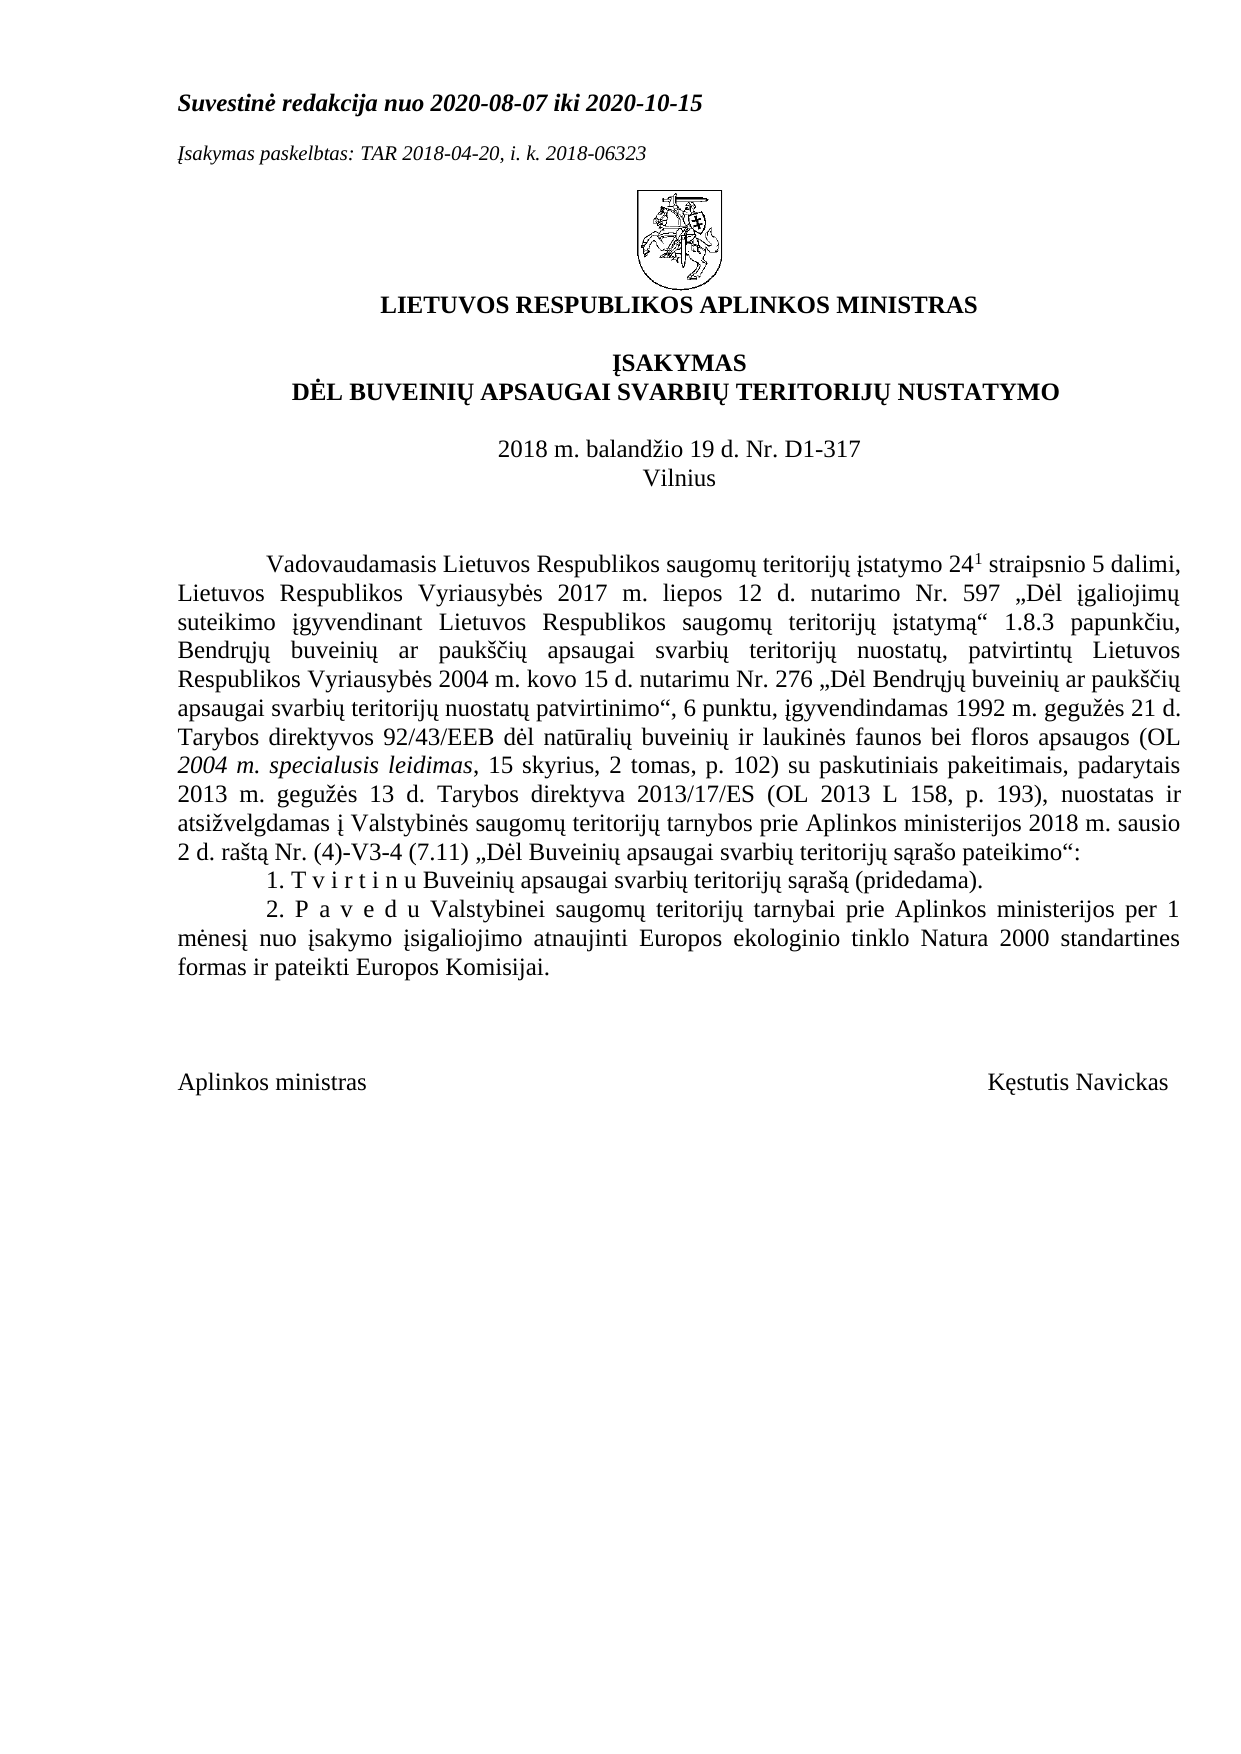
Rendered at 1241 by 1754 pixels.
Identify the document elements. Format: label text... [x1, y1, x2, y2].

text Vadovaudamasis Lietuvos Respublikos saugomų teritorijų įstatymo 241 straipsnio 5 dalimi, Lietuvos Respublikos Vyriausybės 2017 m. liepos 12 d. nutarimo Nr. 597 „Dėl įgaliojimų suteikimo įgyvendinant Lietuvos Respublikos saugomų teritorijų įstatymą“ 1.8.3 papunkčiu, Bendrųjų buveinių ar paukščių apsaugai svarbių teritorijų nuostatų, patvirtintų Lietuvos Respublikos Vyriausybės 2004 m. kovo 15 d. nutarimu Nr. 276 „Dėl Bendrųjų buveinių ar paukščių apsaugai svarbių teritorijų nuostatų patvirtinimo“, 6 punktu, įgyvendindamas 1992 m. gegužės 21 d. Tarybos direktyvos 92/43/EEB dėl natūralių buveinių ir laukinės faunos bei floros apsaugos (OL 2004 m. specialusis leidimas, 15 skyrius, 2 tomas, p. 102) su paskutiniais pakeitimais, padarytais 2013 m. gegužės 13 d. Tarybos direktyva 2013/17/ES (OL 2013 L 158, p. 193), nuostatas ir atsižvelgdamas į Valstybinės saugomų teritorijų tarnybos prie Aplinkos ministerijos 2018 m. sausio 2 d. raštą Nr. (4)-V3-4 (7.11) „Dėl Buveinių apsaugai svarbių teritorijų sąrašo pateikimo“: [177, 549, 1181, 865]
text Vilnius [177, 463, 1181, 492]
text Suvestinė redakcija nuo 2020-08-07 iki 2020-10-15 [177, 88, 1181, 117]
text 2018 m. balandžio 19 d. Nr. D1-317 [177, 434, 1181, 463]
text Įsakymas paskelbtas: TAR 2018-04-20, i. k. 2018-06323 [177, 141, 1181, 165]
text ĮSAKYMAS [177, 348, 1181, 377]
text DĖL BUVEINIŲ apsaugai svarbių teritorijų NUSTATYmo [177, 377, 1181, 405]
text 2. P a v e d u Valstybinei saugomų teritorijų tarnybai prie Aplinkos ministerijos per 1 mėnesį nuo įsakymo įsigaliojimo atnaujinti Europos ekologinio tinklo Natura 2000 standartines formas ir pateikti Europos Komisijai. [177, 894, 1181, 980]
text LIETUVOS RESPUBLIKOS APLINKOS MINISTRAS [177, 290, 1181, 319]
text Aplinkos ministras Kęstutis Navickas [177, 1067, 1181, 1095]
text 1. T v i r t i n u Buveinių apsaugai svarbių teritorijų sąrašą (pridedama). [177, 865, 1181, 894]
